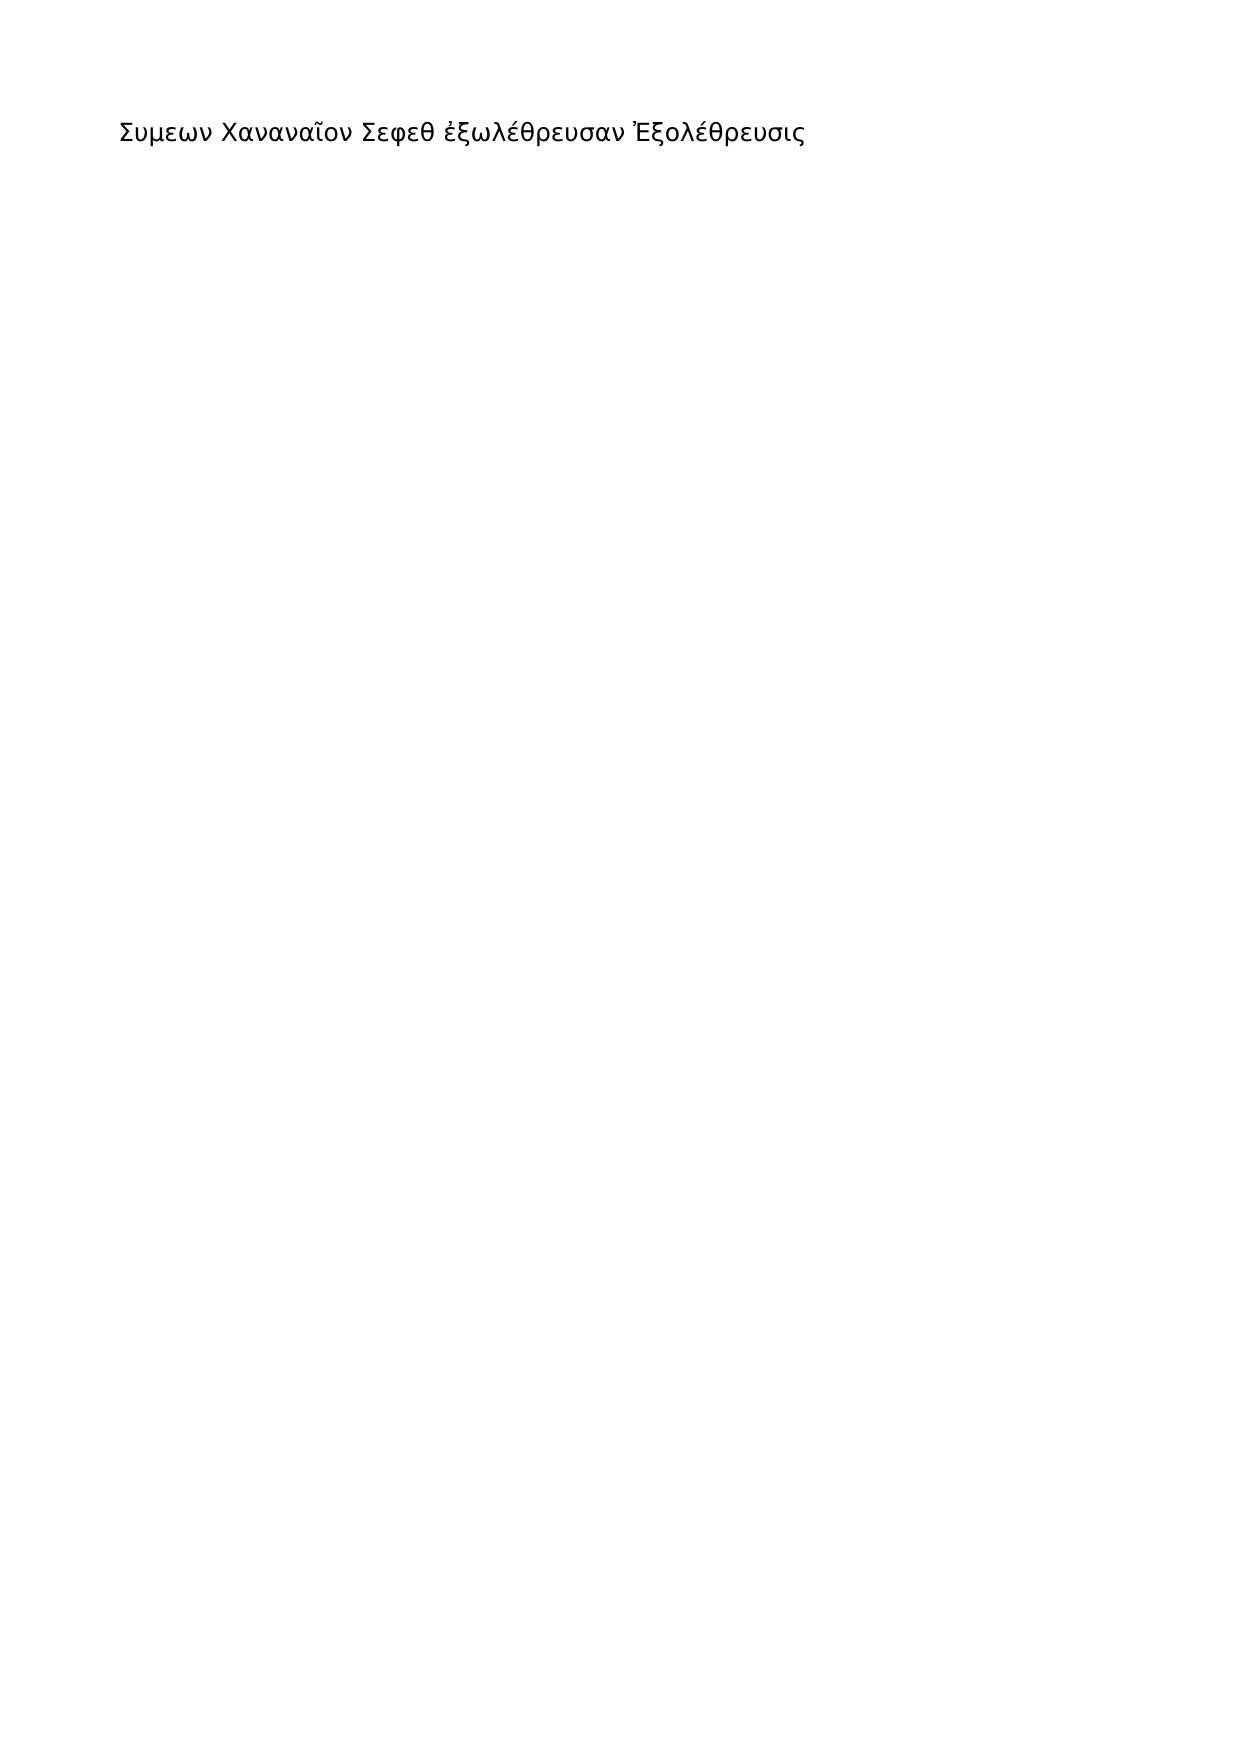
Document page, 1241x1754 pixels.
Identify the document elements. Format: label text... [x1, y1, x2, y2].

text Συμεων Χαναναῖον Σεφεθ ἐξωλέθρευσαν Ἐξολέθρευσις [118, 118, 1122, 147]
